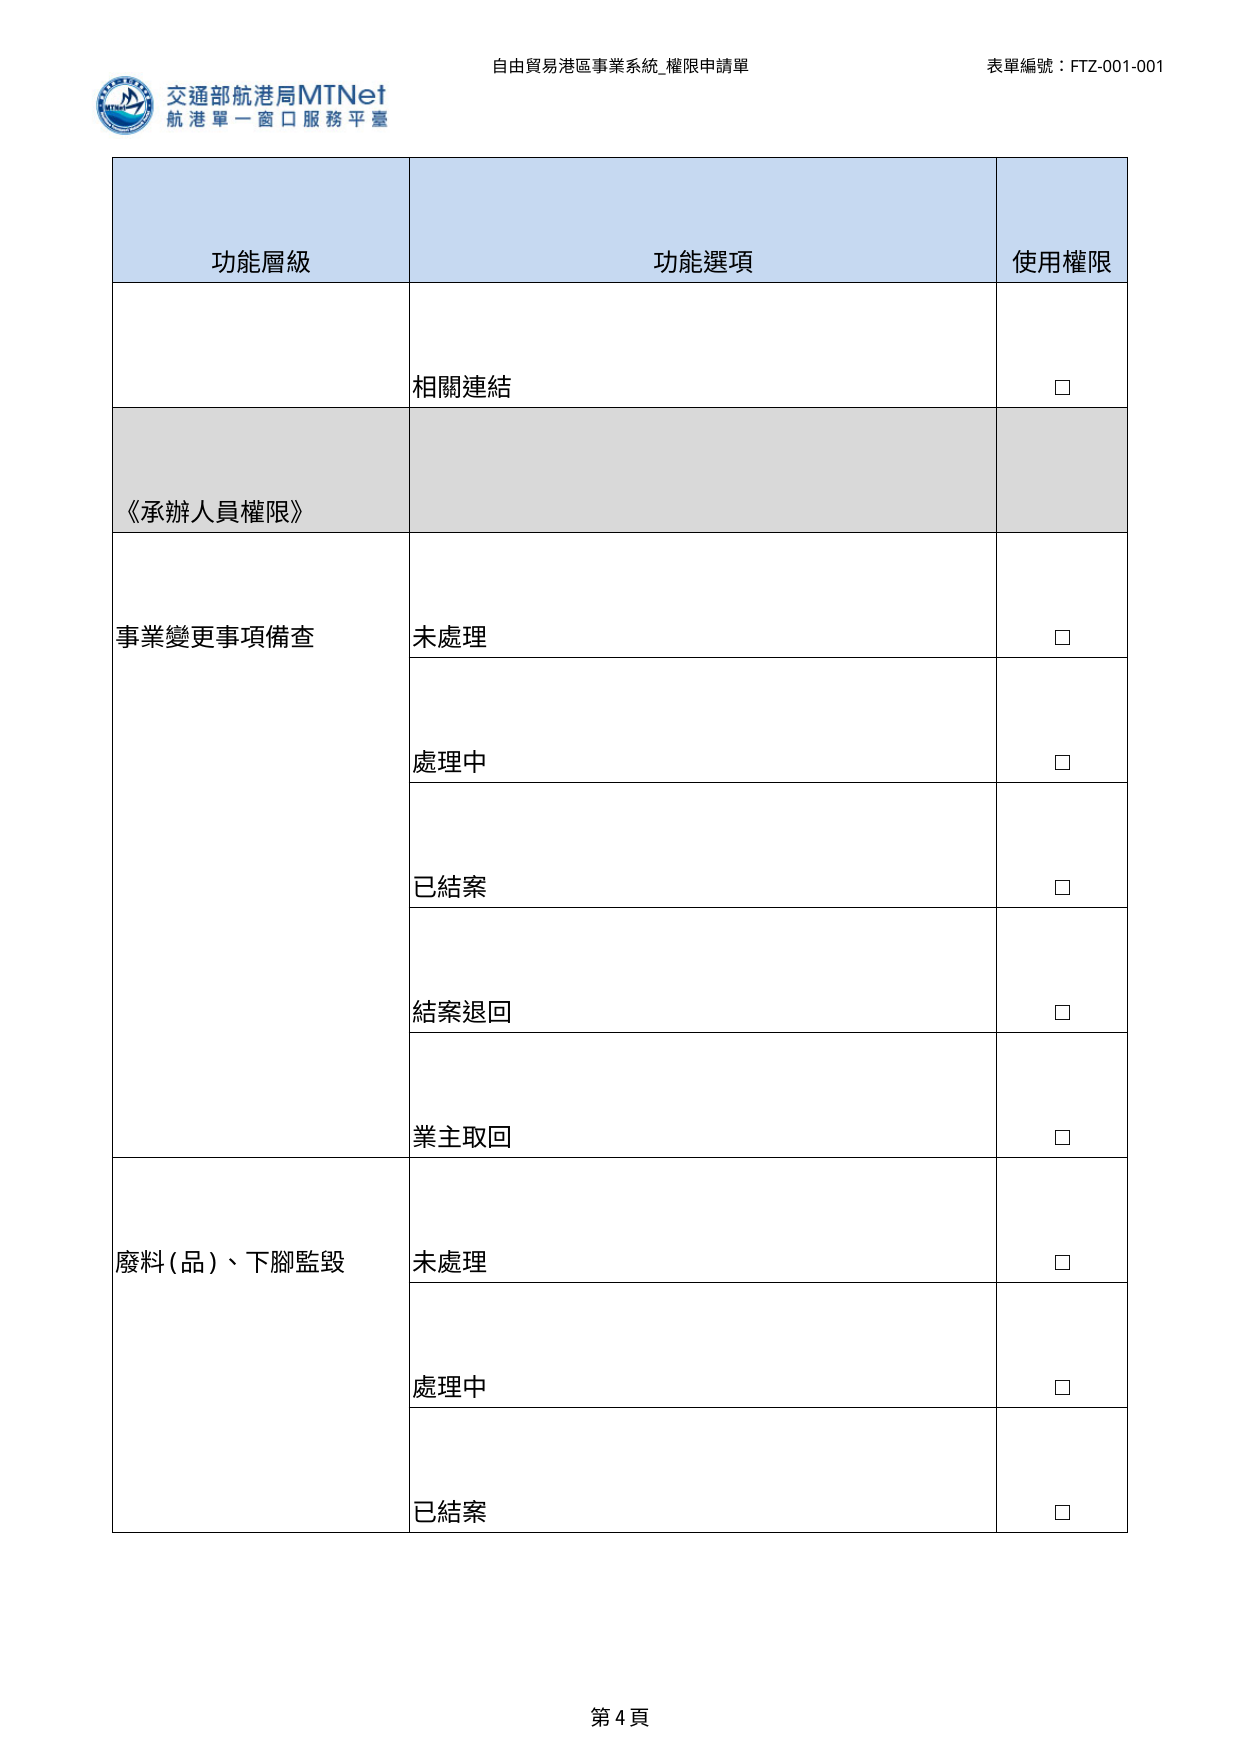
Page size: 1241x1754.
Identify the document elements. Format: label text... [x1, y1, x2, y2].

table_cell 已結案 [410, 783, 996, 907]
table_cell 《承辦人員權限》 [113, 408, 409, 532]
table_cell □ [997, 658, 1127, 782]
table_cell 結案退回 [410, 908, 996, 1032]
table_cell [997, 408, 1127, 532]
table_cell 未處理 [410, 1158, 996, 1282]
table_header 功能層級 [113, 158, 409, 282]
table_cell 業主取回 [410, 1033, 996, 1157]
table_cell 相關連結 [410, 283, 996, 407]
table_cell □ [997, 533, 1127, 657]
table_cell [113, 283, 409, 407]
table_header 使用權限 [997, 158, 1127, 282]
table_cell 未處理 [410, 533, 996, 657]
table_cell 處理中 [410, 1283, 996, 1407]
table_cell 事業變更事項備查 [113, 533, 409, 1157]
table_cell 廢料(品)、下腳監毀 [113, 1158, 409, 1532]
table_cell [410, 408, 996, 532]
table_cell □ [997, 1283, 1127, 1407]
table_cell □ [997, 783, 1127, 907]
table_cell □ [997, 908, 1127, 1032]
table_cell □ [997, 1158, 1127, 1282]
table_cell □ [997, 1033, 1127, 1157]
table_cell 處理中 [410, 658, 996, 782]
table_cell □ [997, 1408, 1127, 1532]
table_cell □ [997, 283, 1127, 407]
table_header 功能選項 [410, 158, 996, 282]
table_cell 已結案 [410, 1408, 996, 1532]
